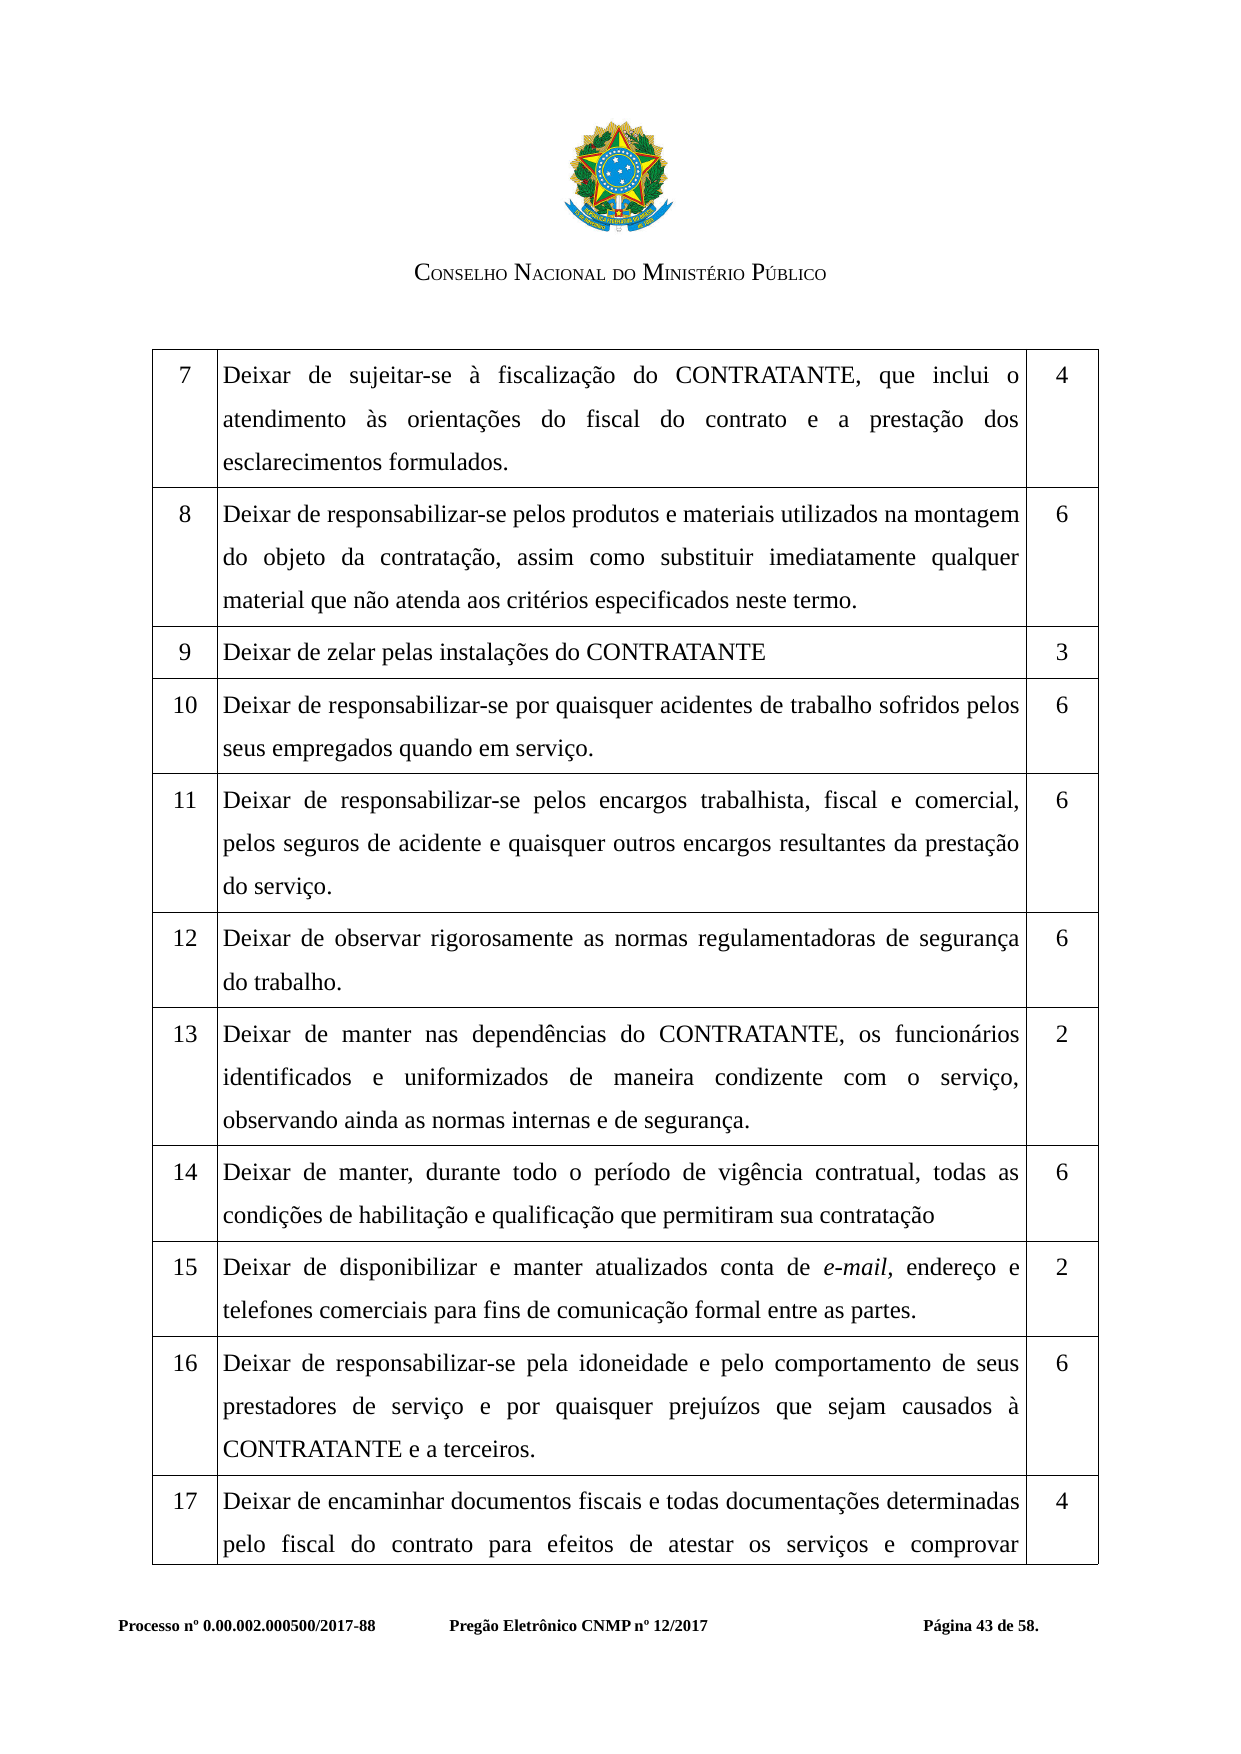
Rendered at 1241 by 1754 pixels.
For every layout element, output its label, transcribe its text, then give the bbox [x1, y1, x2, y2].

table_cell Deixar de manter, durante todo o período de vigência contratual, todas as condições de habilitação e qualificação que permitiram sua contratação [218, 1146, 1026, 1241]
table_cell 6 [1027, 488, 1098, 626]
table_cell 6 [1027, 774, 1098, 912]
table_cell 4 [1027, 350, 1098, 487]
table_cell 14 [153, 1146, 217, 1241]
table_cell Deixar de encaminhar documentos fiscais e todas documentações determinadas pelo fiscal do contrato para efeitos de atestar os serviços e comprovar [218, 1476, 1026, 1564]
table_cell 11 [153, 774, 217, 912]
table_cell 6 [1027, 1337, 1098, 1474]
table_cell Deixar de zelar pelas instalações do CONTRATANTE [218, 627, 1026, 678]
table_cell 10 [153, 679, 217, 773]
table_cell 3 [1027, 627, 1098, 678]
table_cell 12 [153, 913, 217, 1007]
table_cell Deixar de manter nas dependências do CONTRATANTE, os funcionários identificados e uniformizados de maneira condizente com o serviço, observando ainda as normas internas e de segurança. [218, 1008, 1026, 1145]
table_cell 6 [1027, 913, 1098, 1007]
table_cell 15 [153, 1242, 217, 1336]
table_cell 13 [153, 1008, 217, 1145]
table_cell Deixar de observar rigorosamente as normas regulamentadoras de segurança do trabalho. [218, 913, 1026, 1007]
table_cell 16 [153, 1337, 217, 1474]
table_cell Deixar de responsabilizar-se pelos produtos e materiais utilizados na montagem do objeto da contratação, assim como substituir imediatamente qualquer material que não atenda aos critérios especificados neste termo. [218, 488, 1026, 626]
table_cell 9 [153, 627, 217, 678]
table_cell 7 [153, 350, 217, 487]
table_cell Deixar de responsabilizar-se pelos encargos trabalhista, fiscal e comercial, pelos seguros de acidente e quaisquer outros encargos resultantes da prestação do serviço. [218, 774, 1026, 912]
table_cell Deixar de sujeitar-se à fiscalização do CONTRATANTE, que inclui o atendimento às orientações do fiscal do contrato e a prestação dos esclarecimentos formulados. [218, 350, 1026, 487]
table_cell Deixar de responsabilizar-se por quaisquer acidentes de trabalho sofridos pelos seus empregados quando em serviço. [218, 679, 1026, 773]
table_cell 4 [1027, 1476, 1098, 1564]
table_cell 6 [1027, 1146, 1098, 1241]
table_cell 2 [1027, 1008, 1098, 1145]
table_cell 2 [1027, 1242, 1098, 1336]
table_cell 8 [153, 488, 217, 626]
table_cell 6 [1027, 679, 1098, 773]
table_cell 17 [153, 1476, 217, 1564]
table_cell Deixar de disponibilizar e manter atualizados conta de e-mail, endereço e telefones comerciais para fins de comunicação formal entre as partes. [218, 1242, 1026, 1336]
table_cell Deixar de responsabilizar-se pela idoneidade e pelo comportamento de seus prestadores de serviço e por quaisquer prejuízos que sejam causados à CONTRATANTE e a terceiros. [218, 1337, 1026, 1474]
